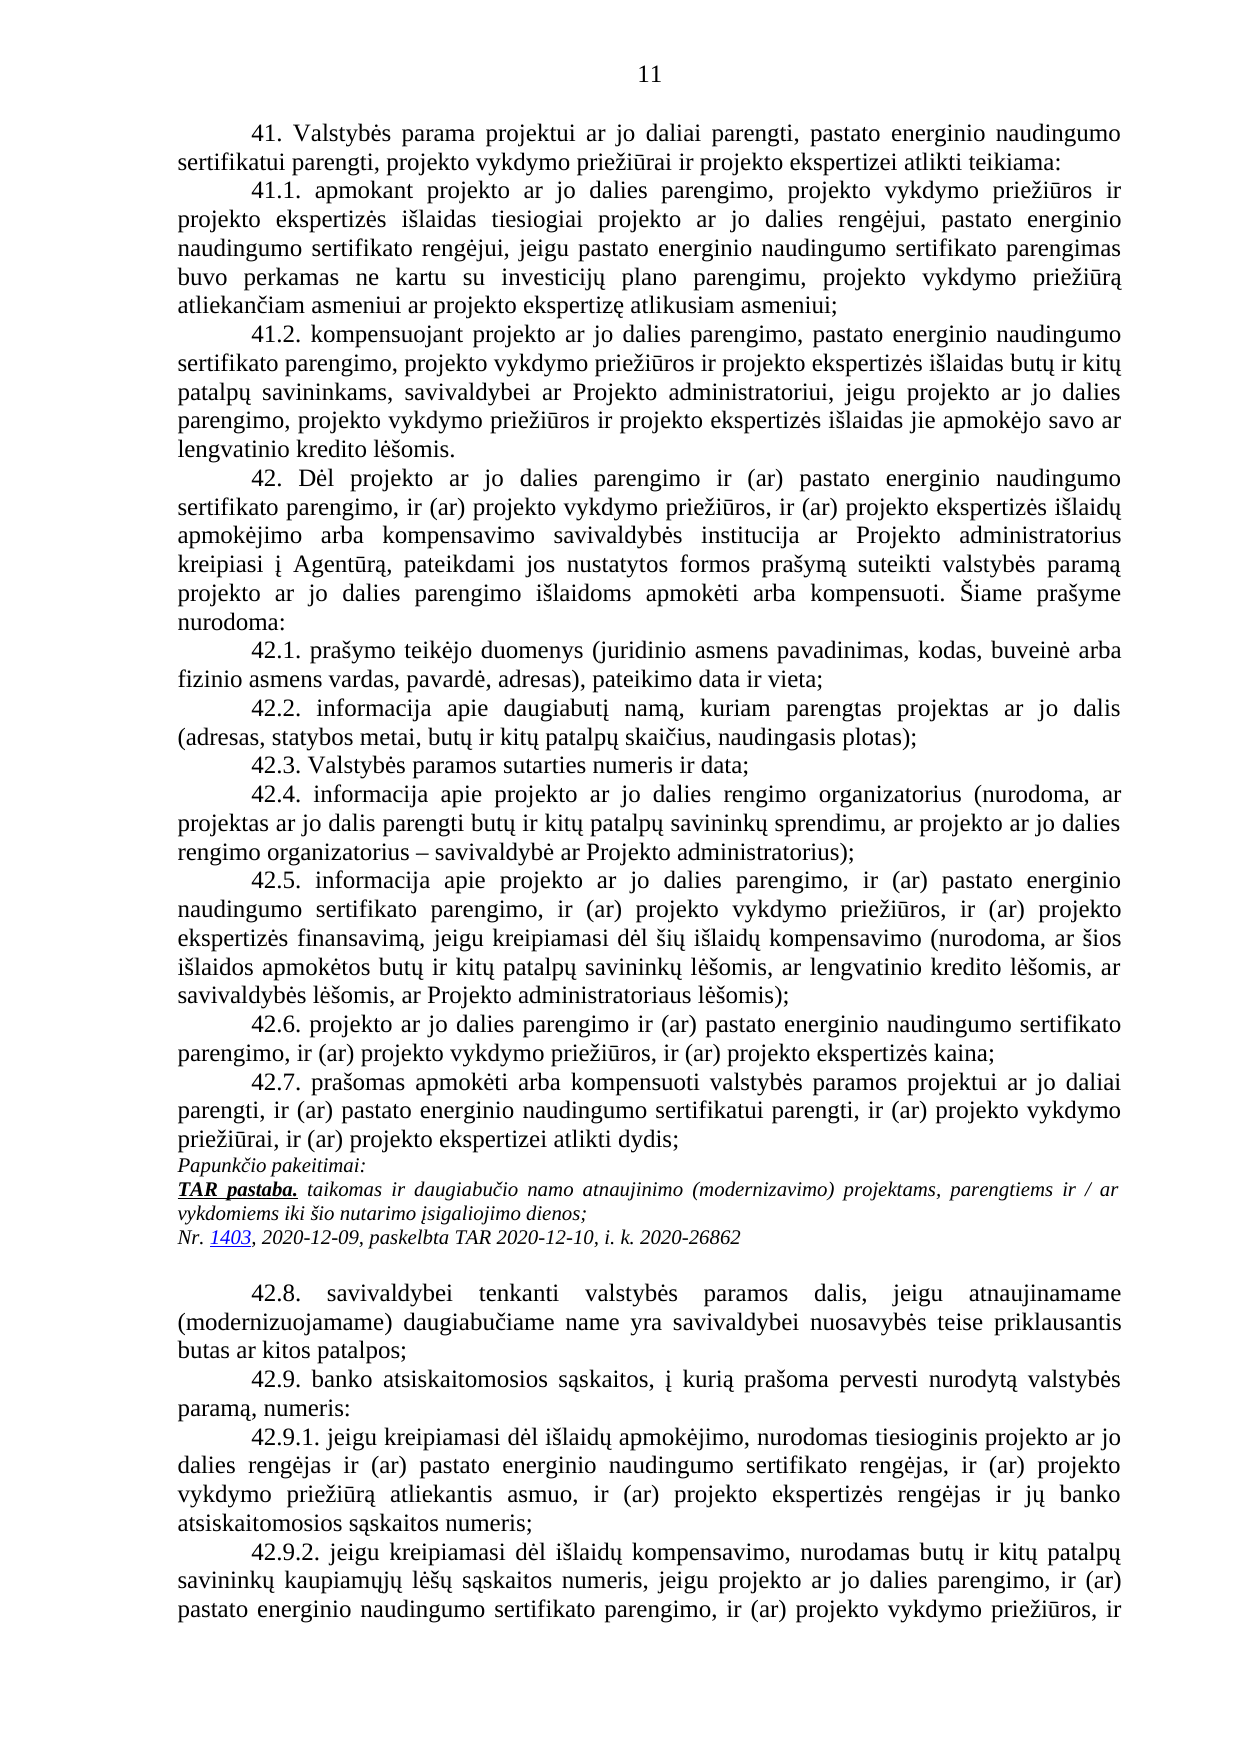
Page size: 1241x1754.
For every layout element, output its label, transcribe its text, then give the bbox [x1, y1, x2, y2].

text 42.1. prašymo teikėjo duomenys (juridinio asmens pavadinimas, kodas, buveinė arba fizinio asmens vardas, pavardė, adresas), pateikimo data ir vieta; [177, 636, 1122, 693]
text 42.8. savivaldybei tenkanti valstybės paramos dalis, jeigu atnaujinamame (modernizuojamame) daugiabučiame name yra savivaldybei nuosavybės teise priklausantis butas ar kitos patalpos; [177, 1278, 1122, 1364]
text 42.9.2. jeigu kreipiamasi dėl išlaidų kompensavimo, nurodamas butų ir kitų patalpų savininkų kaupiamųjų lėšų sąskaitos numeris, jeigu projekto ar jo dalies parengimo, ir (ar) pastato energinio naudingumo sertifikato parengimo, ir (ar) projekto vykdymo priežiūros, ir [177, 1537, 1122, 1623]
text 41.1. apmokant projekto ar jo dalies parengimo, projekto vykdymo priežiūros ir projekto ekspertizės išlaidas tiesiogiai projekto ar jo dalies rengėjui, pastato energinio naudingumo sertifikato rengėjui, jeigu pastato energinio naudingumo sertifikato parengimas buvo perkamas ne kartu su investicijų plano parengimu, projekto vykdymo priežiūrą atliekančiam asmeniui ar projekto ekspertizę atlikusiam asmeniui; [177, 176, 1122, 319]
text 42.5. informacija apie projekto ar jo dalies parengimo, ir (ar) pastato energinio naudingumo sertifikato parengimo, ir (ar) projekto vykdymo priežiūros, ir (ar) projekto ekspertizės finansavimą, jeigu kreipiamasi dėl šių išlaidų kompensavimo (nurodoma, ar šios išlaidos apmokėtos butų ir kitų patalpų savininkų lėšomis, ar lengvatinio kredito lėšomis, ar savivaldybės lėšomis, ar Projekto administratoriaus lėšomis); [177, 866, 1122, 1009]
text TAR pastaba. taikomas ir daugiabučio namo atnaujinimo (modernizavimo) projektams, parengtiems ir / ar vykdomiems iki šio nutarimo įsigaliojimo dienos; [177, 1177, 1122, 1225]
text 42.7. prašomas apmokėti arba kompensuoti valstybės paramos projektui ar jo daliai parengti, ir (ar) pastato energinio naudingumo sertifikatui parengti, ir (ar) projekto vykdymo priežiūrai, ir (ar) projekto ekspertizei atlikti dydis; [177, 1067, 1122, 1153]
text 41. Valstybės parama projektui ar jo daliai parengti, pastato energinio naudingumo sertifikatui parengti, projekto vykdymo priežiūrai ir projekto ekspertizei atlikti teikiama: [177, 118, 1122, 176]
text 42.2. informacija apie daugiabutį namą, kuriam parengtas projektas ar jo dalis (adresas, statybos metai, butų ir kitų patalpų skaičius, naudingasis plotas); [177, 693, 1122, 751]
text 42.4. informacija apie projekto ar jo dalies rengimo organizatorius (nurodoma, ar projektas ar jo dalis parengti butų ir kitų patalpų savininkų sprendimu, ar projekto ar jo dalies rengimo organizatorius – savivaldybė ar Projekto administratorius); [177, 779, 1122, 866]
text 42. Dėl projekto ar jo dalies parengimo ir (ar) pastato energinio naudingumo sertifikato parengimo, ir (ar) projekto vykdymo priežiūros, ir (ar) projekto ekspertizės išlaidų apmokėjimo arba kompensavimo savivaldybės institucija ar Projekto administratorius kreipiasi į Agentūrą, pateikdami jos nustatytos formos prašymą suteikti valstybės paramą projekto ar jo dalies parengimo išlaidoms apmokėti arba kompensuoti. Šiame prašyme nurodoma: [177, 463, 1122, 636]
text 42.9. banko atsiskaitomosios sąskaitos, į kurią prašoma pervesti nurodytą valstybės paramą, numeris: [177, 1364, 1122, 1422]
text 42.3. Valstybės paramos sutarties numeris ir data; [177, 751, 1122, 779]
text 41.2. kompensuojant projekto ar jo dalies parengimo, pastato energinio naudingumo sertifikato parengimo, projekto vykdymo priežiūros ir projekto ekspertizės išlaidas butų ir kitų patalpų savininkams, savivaldybei ar Projekto administratoriui, jeigu projekto ar jo dalies parengimo, projekto vykdymo priežiūros ir projekto ekspertizės išlaidas jie apmokėjo savo ar lengvatinio kredito lėšomis. [177, 319, 1122, 463]
text Papunkčio pakeitimai: [177, 1153, 1122, 1177]
text 42.6. projekto ar jo dalies parengimo ir (ar) pastato energinio naudingumo sertifikato parengimo, ir (ar) projekto vykdymo priežiūros, ir (ar) projekto ekspertizės kaina; [177, 1009, 1122, 1067]
text 42.9.1. jeigu kreipiamasi dėl išlaidų apmokėjimo, nurodomas tiesioginis projekto ar jo dalies rengėjas ir (ar) pastato energinio naudingumo sertifikato rengėjas, ir (ar) projekto vykdymo priežiūrą atliekantis asmuo, ir (ar) projekto ekspertizės rengėjas ir jų banko atsiskaitomosios sąskaitos numeris; [177, 1422, 1122, 1537]
text Nr. 1403, 2020-12-09, paskelbta TAR 2020-12-10, i. k. 2020-26862 [177, 1225, 1122, 1249]
